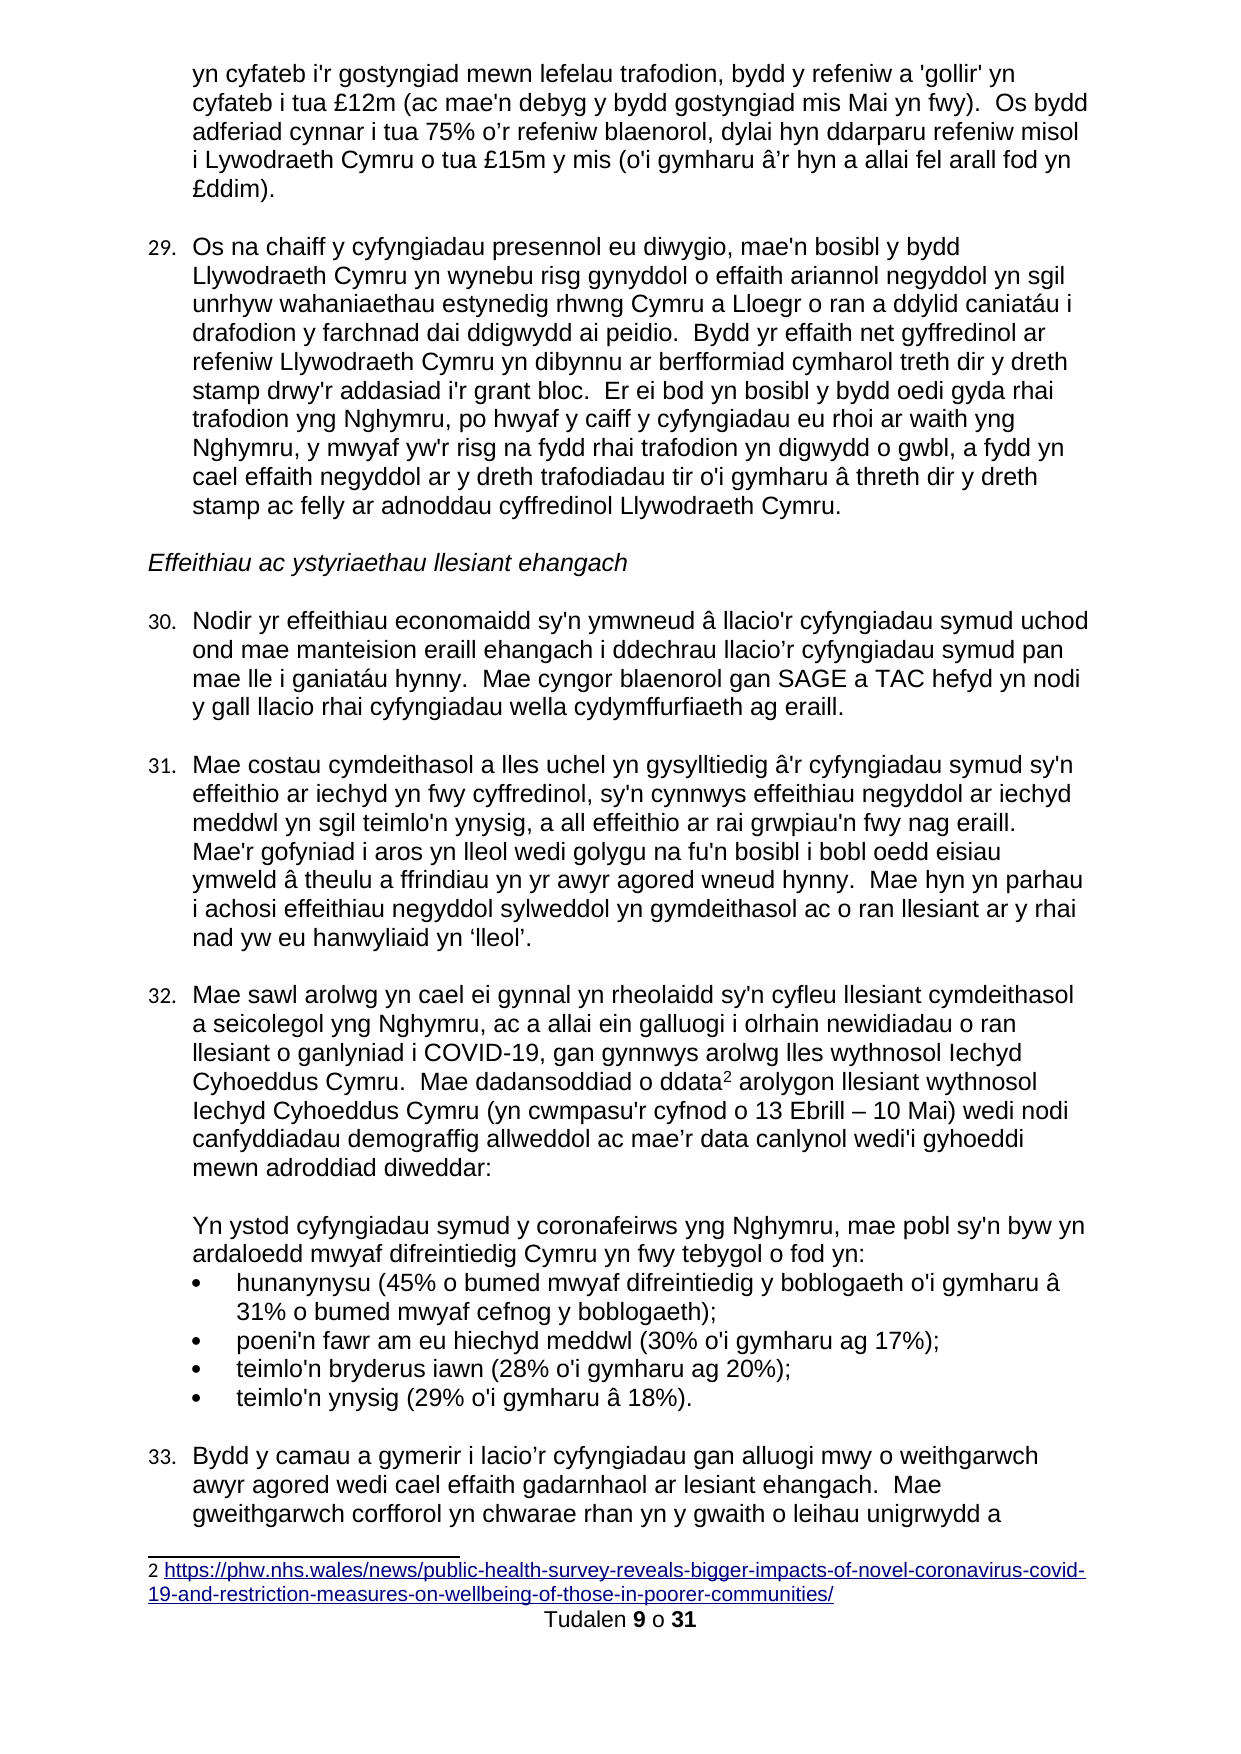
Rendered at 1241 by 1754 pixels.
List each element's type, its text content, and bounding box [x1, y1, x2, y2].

list Mae sawl arolwg yn cael ei gynnal yn rheolaidd sy'n cyfleu llesiant cymdeithasol a seicolegol yng Nghymru, ac a allai ein galluogi i olrhain newidiadau o ran llesiant o ganlyniad i COVID-19, gan gynnwys arolwg lles wythnosol Iechyd Cyhoeddus Cymru. Mae dadansoddiad o ddata arolygon llesiant wythnosol Iechyd Cyhoeddus Cymru (yn cwmpasu'r cyfnod o 13 Ebrill – 10 Mai) wedi nodi canfyddiadau demograffig allweddol ac mae’r data canlynol wedi'i gyhoeddi mewn adroddiad diweddar: [148, 980, 1092, 1182]
list teimlo'n bryderus iawn (28% o'i gymharu ag 20%); [192, 1354, 1092, 1383]
list https://phw.nhs.wales/news/public-health-survey-reveals-bigger-impacts-of-novel-coronavirus-covid-19-and-restriction-measures-on-wellbeing-of-those-in-poorer-communities/ [148, 1557, 1092, 1606]
text Yn ystod cyfyngiadau symud y coronafeirws yng Nghymru, mae pobl sy'n byw yn ardaloedd mwyaf difreintiedig Cymru yn fwy tebygol o fod yn: [192, 1211, 1092, 1268]
list Os na chaiff y cyfyngiadau presennol eu diwygio, mae'n bosibl y bydd Llywodraeth Cymru yn wynebu risg gynyddol o effaith ariannol negyddol yn sgil unrhyw wahaniaethau estynedig rhwng Cymru a Lloegr o ran a ddylid caniatáu i drafodion y farchnad dai ddigwydd ai peidio. Bydd yr effaith net gyffredinol ar refeniw Llywodraeth Cymru yn dibynnu ar berfformiad cymharol treth dir y dreth stamp drwy'r addasiad i'r grant bloc. Er ei bod yn bosibl y bydd oedi gyda rhai trafodion yng Nghymru, po hwyaf y caiff y cyfyngiadau eu rhoi ar waith yng Nghymru, y mwyaf yw'r risg na fydd rhai trafodion yn digwydd o gwbl, a fydd yn cael effaith negyddol ar y dreth trafodiadau tir o'i gymharu â threth dir y dreth stamp ac felly ar adnoddau cyffredinol Llywodraeth Cymru. [148, 232, 1092, 519]
list Nodir yr effeithiau economaidd sy'n ymwneud â llacio'r cyfyngiadau symud uchod ond mae manteision eraill ehangach i ddechrau llacio’r cyfyngiadau symud pan mae lle i ganiatáu hynny. Mae cyngor blaenorol gan SAGE a TAC hefyd yn nodi y gall llacio rhai cyfyngiadau wella cydymffurfiaeth ag eraill. [148, 606, 1092, 721]
list Bydd y camau a gymerir i lacio’r cyfyngiadau gan alluogi mwy o weithgarwch awyr agored wedi cael effaith gadarnhaol ar lesiant ehangach. Mae gweithgarwch corfforol yn chwarae rhan yn y gwaith o leihau unigrwydd a [148, 1441, 1092, 1527]
list teimlo'n ynysig (29% o'i gymharu â 18%). [192, 1383, 1092, 1412]
list yn cyfateb i'r gostyngiad mewn lefelau trafodion, bydd y refeniw a 'gollir' yn cyfateb i tua £12m (ac mae'n debyg y bydd gostyngiad mis Mai yn fwy). Os bydd adferiad cynnar i tua 75% o’r refeniw blaenorol, dylai hyn ddarparu refeniw misol i Lywodraeth Cymru o tua £15m y mis (o'i gymharu â’r hyn a allai fel arall fod yn £ddim). [148, 59, 1092, 203]
list hunanynysu (45% o bumed mwyaf difreintiedig y boblogaeth o'i gymharu â 31% o bumed mwyaf cefnog y boblogaeth); [192, 1268, 1092, 1326]
text Effeithiau ac ystyriaethau llesiant ehangach [148, 548, 1092, 577]
list poeni'n fawr am eu hiechyd meddwl (30% o'i gymharu ag 17%); [192, 1326, 1092, 1354]
list Mae costau cymdeithasol a lles uchel yn gysylltiedig â'r cyfyngiadau symud sy'n effeithio ar iechyd yn fwy cyffredinol, sy'n cynnwys effeithiau negyddol ar iechyd meddwl yn sgil teimlo'n ynysig, a all effeithio ar rai grwpiau'n fwy nag eraill. Mae'r gofyniad i aros yn lleol wedi golygu na fu'n bosibl i bobl oedd eisiau ymweld â theulu a ffrindiau yn yr awyr agored wneud hynny. Mae hyn yn parhau i achosi effeithiau negyddol sylweddol yn gymdeithasol ac o ran llesiant ar y rhai nad yw eu hanwyliaid yn ‘lleol’. [148, 750, 1092, 952]
